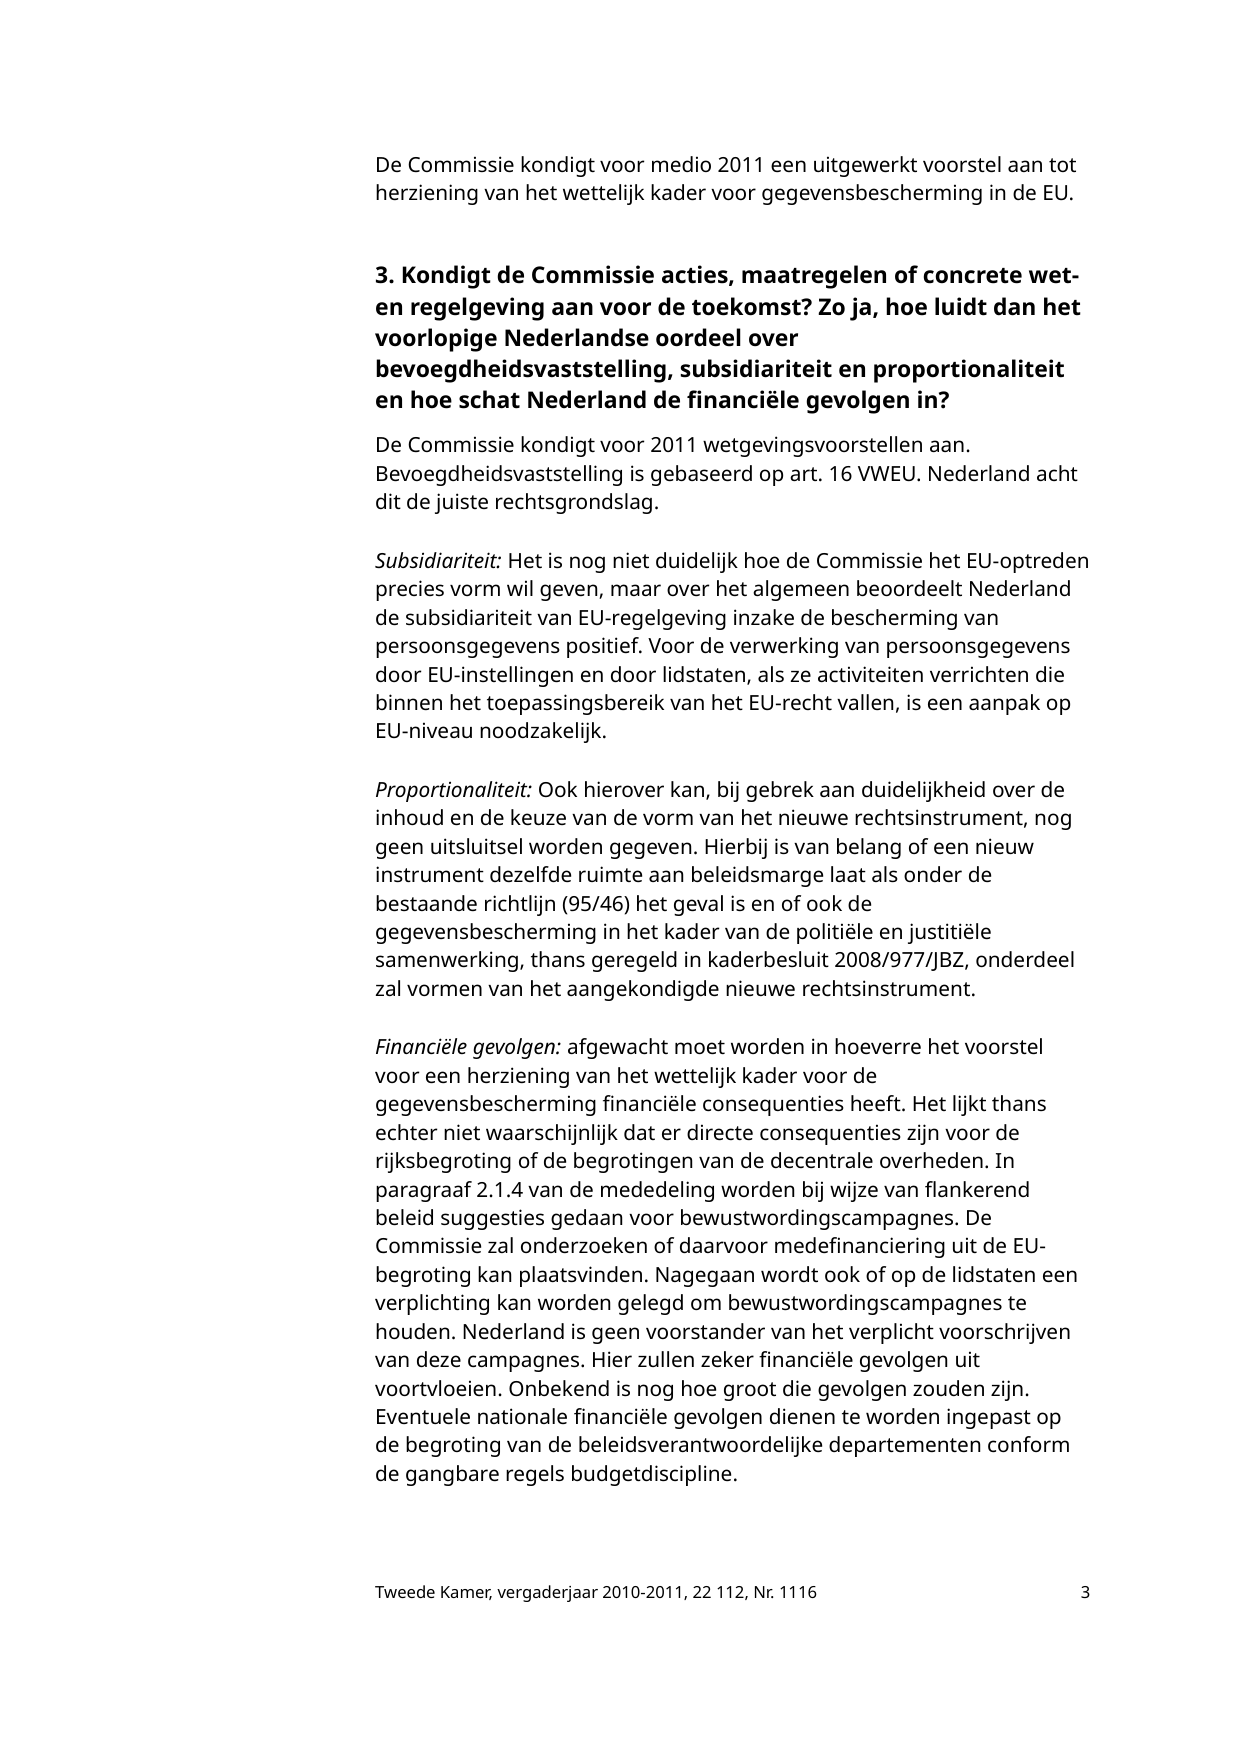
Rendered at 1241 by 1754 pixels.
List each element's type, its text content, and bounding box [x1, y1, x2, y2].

text Proportionaliteit: Ook hierover kan, bij gebrek aan duidelijkheid over de inhoud en de keuze van de vorm van het nieuwe rechtsinstrument, nog geen uitsluitsel worden gegeven. Hierbij is van belang of een nieuw instrument dezelfde ruimte aan beleidsmarge laat als onder de bestaande richtlijn (95/46) het geval is en of ook de gegevensbescherming in het kader van de politiële en justitiële samenwerking, thans geregeld in kaderbesluit 2008/977/JBZ, onderdeel zal vormen van het aangekondigde nieuwe rechtsinstrument. [375, 775, 1090, 1002]
text Financiële gevolgen: afgewacht moet worden in hoeverre het voorstel voor een herziening van het wettelijk kader voor de gegevensbescherming financiële consequenties heeft. Het lijkt thans echter niet waarschijnlijk dat er directe consequenties zijn voor de rijksbegroting of de begrotingen van de decentrale overheden. In paragraaf 2.1.4 van de mededeling worden bij wijze van flankerend beleid suggesties gedaan voor bewustwordingscampagnes. De Commissie zal onderzoeken of daarvoor medefinanciering uit de EU-begroting kan plaatsvinden. Nagegaan wordt ook of op de lidstaten een verplichting kan worden gelegd om bewustwordingscampagnes te houden. Nederland is geen voorstander van het verplicht voorschrijven van deze campagnes. Hier zullen zeker financiële gevolgen uit voortvloeien. Onbekend is nog hoe groot die gevolgen zouden zijn. Eventuele nationale financiële gevolgen dienen te worden ingepast op de begroting van de beleidsverantwoordelijke departementen conform de gangbare regels budgetdiscipline. [375, 1032, 1090, 1487]
text De Commissie kondigt voor 2011 wetgevingsvoorstellen aan. Bevoegdheidsvaststelling is gebaseerd op art. 16 VWEU. Nederland acht dit de juiste rechtsgrondslag. [375, 431, 1090, 516]
text Subsidiariteit: Het is nog niet duidelijk hoe de Commissie het EU-optreden precies vorm wil geven, maar over het algemeen beoordeelt Nederland de subsidiariteit van EU-regelgeving inzake de bescherming van persoonsgegevens positief. Voor de verwerking van persoonsgegevens door EU-instellingen en door lidstaten, als ze activiteiten verrichten die binnen het toepassingsbereik van het EU-recht vallen, is een aanpak op EU-niveau noodzakelijk. [375, 546, 1090, 745]
subtitle 3. Kondigt de Commissie acties, maatregelen of concrete wet- en regelgeving aan voor de toekomst? Zo ja, hoe luidt dan het voorlopige Nederlandse oordeel over bevoegdheidsvaststelling, subsidiariteit en proportionaliteit en hoe schat Nederland de financiële gevolgen in? [375, 259, 1090, 416]
text De Commissie kondigt voor medio 2011 een uitgewerkt voorstel aan tot herziening van het wettelijk kader voor gegevensbescherming in de EU. [375, 150, 1090, 207]
